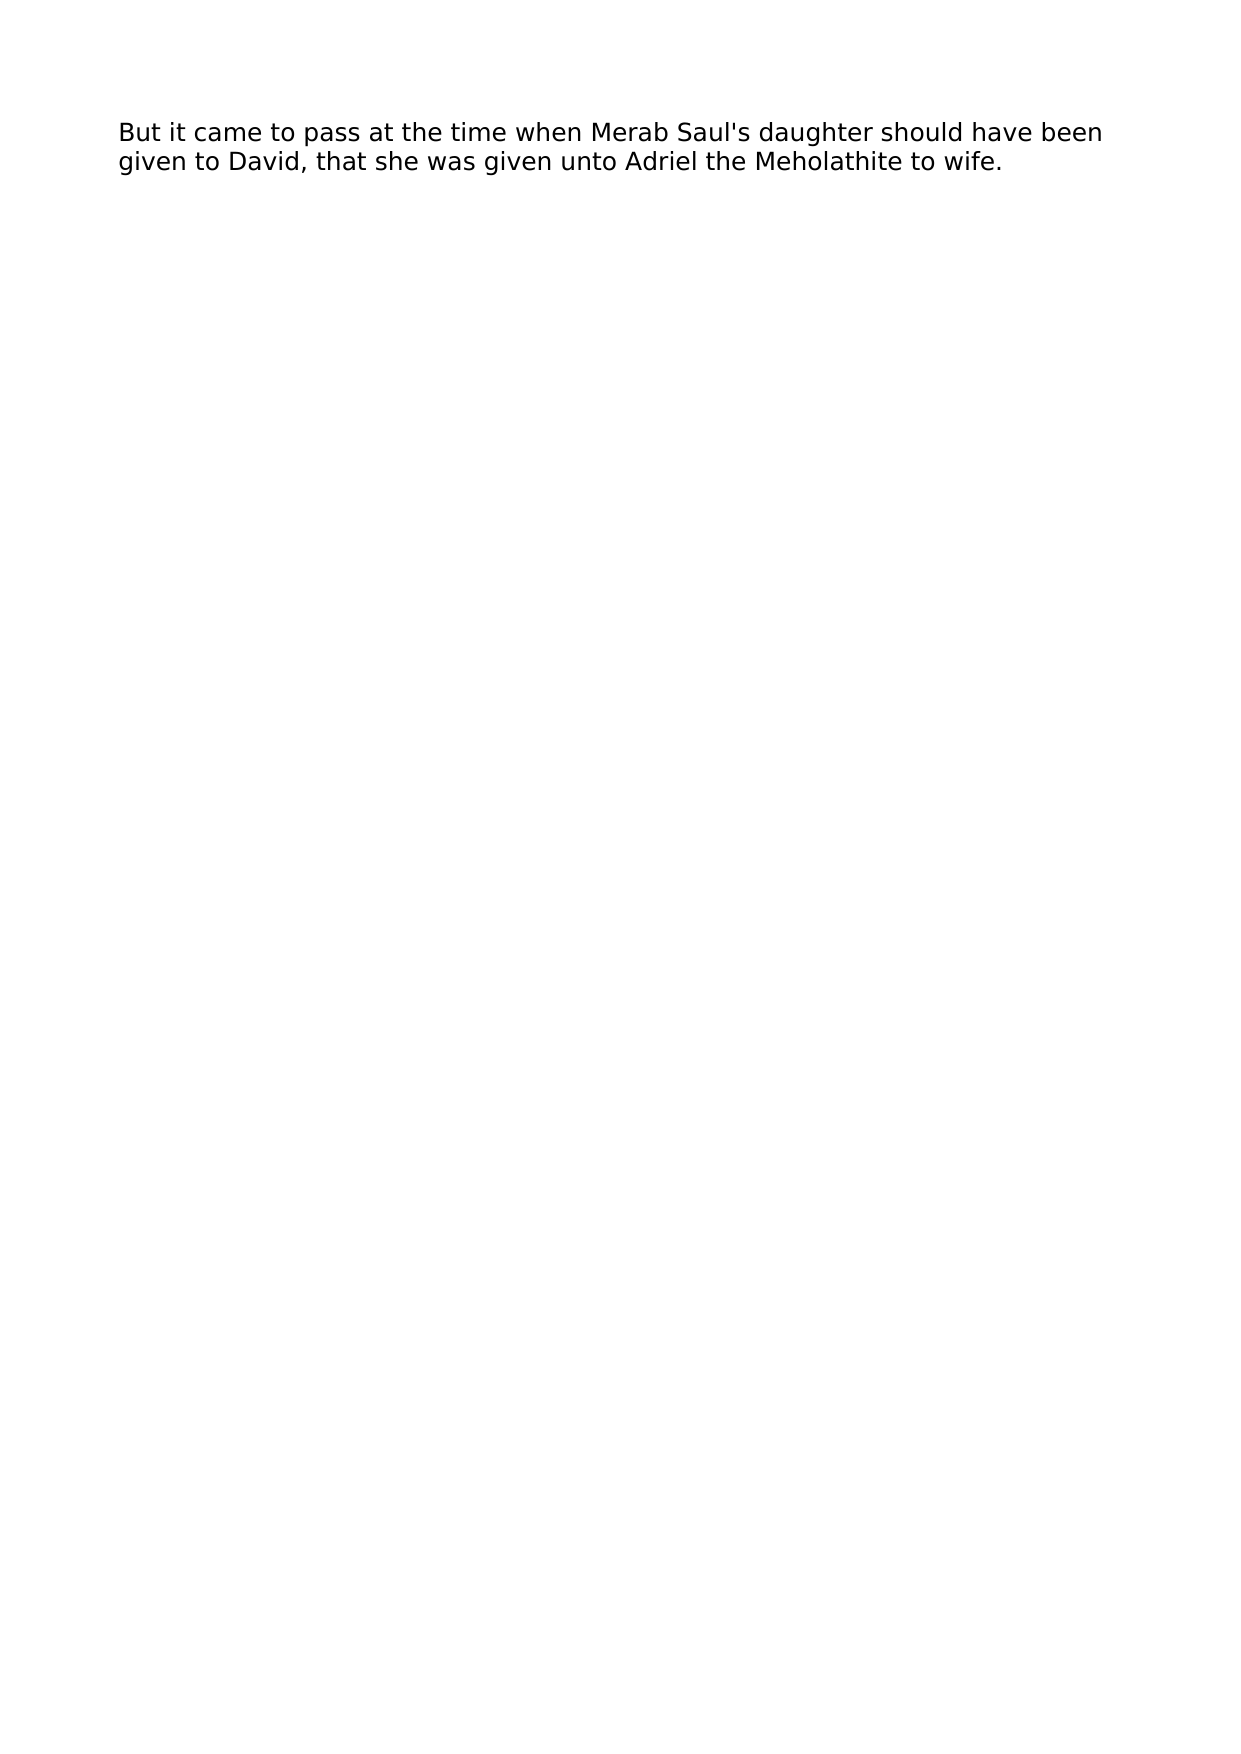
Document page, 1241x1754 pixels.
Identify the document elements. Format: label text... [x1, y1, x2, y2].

text But it came to pass at the time when Merab Saul's daughter should have been given to David, that she was given unto Adriel the Meholathite to wife. [118, 118, 1122, 176]
